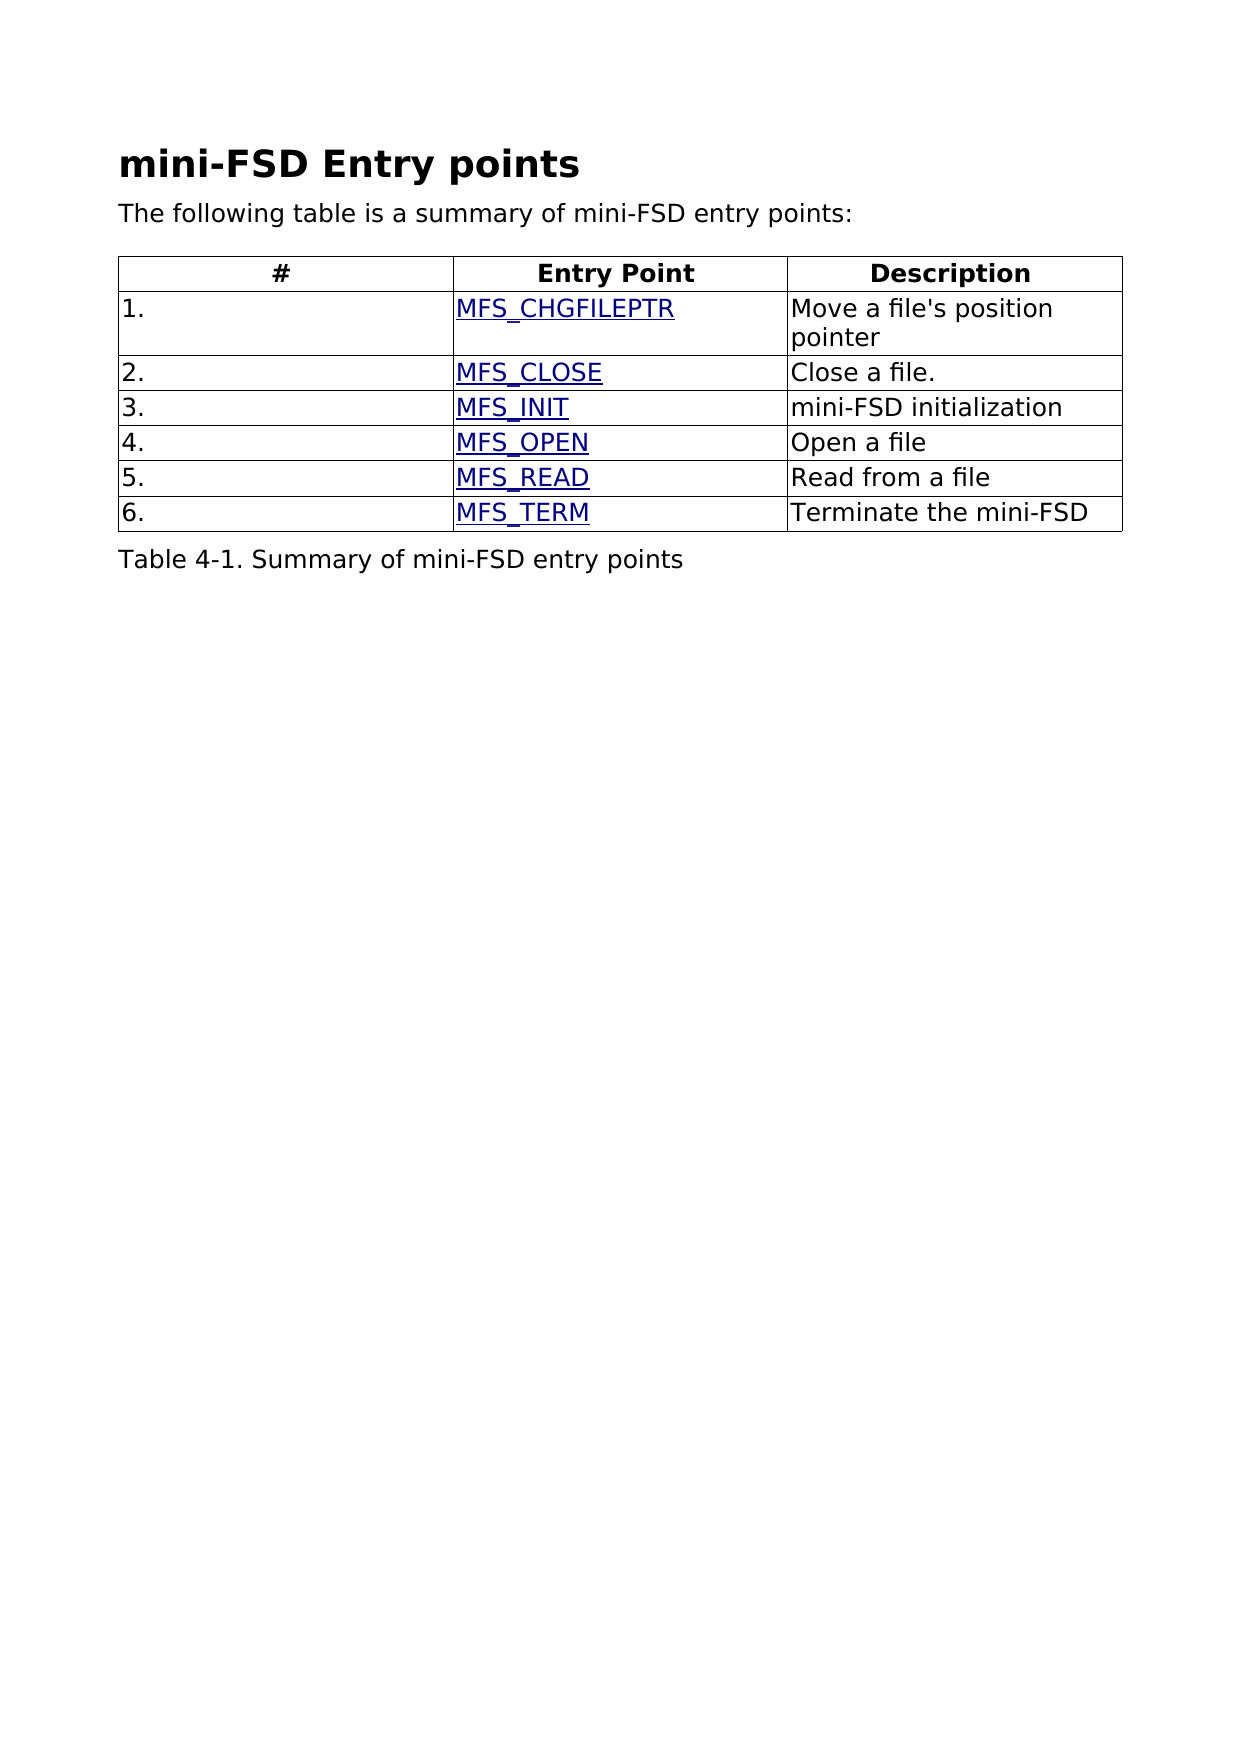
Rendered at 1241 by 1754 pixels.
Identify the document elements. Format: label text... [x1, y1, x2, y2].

table_cell 4. [119, 426, 453, 460]
table_cell MFS_CLOSE [454, 356, 787, 390]
table_cell MFS_OPEN [454, 426, 787, 460]
table_header # [119, 257, 453, 291]
table_cell MFS_READ [454, 461, 787, 496]
table_cell mini-FSD initialization [788, 391, 1122, 425]
table_cell Open a file [788, 426, 1122, 460]
table_cell MFS_CHGFILEPTR [454, 292, 787, 355]
text Table 4-1. Summary of mini-FSD entry points [118, 546, 1122, 575]
table_cell Move a file's position pointer [788, 292, 1122, 355]
table_header Description [788, 257, 1122, 291]
table_cell Terminate the mini-FSD [788, 497, 1122, 531]
table_cell 5. [119, 461, 453, 496]
table_cell 1. [119, 292, 453, 355]
table_header Entry Point [454, 257, 787, 291]
subtitle mini-FSD Entry points [118, 143, 1122, 187]
table_cell MFS_TERM [454, 497, 787, 531]
table_cell Close a file. [788, 356, 1122, 390]
table_cell 3. [119, 391, 453, 425]
table_cell MFS_INIT [454, 391, 787, 425]
table_cell Read from a file [788, 461, 1122, 496]
table_cell 2. [119, 356, 453, 390]
table_cell 6. [119, 497, 453, 531]
text The following table is a summary of mini-FSD entry points: [118, 199, 1122, 228]
